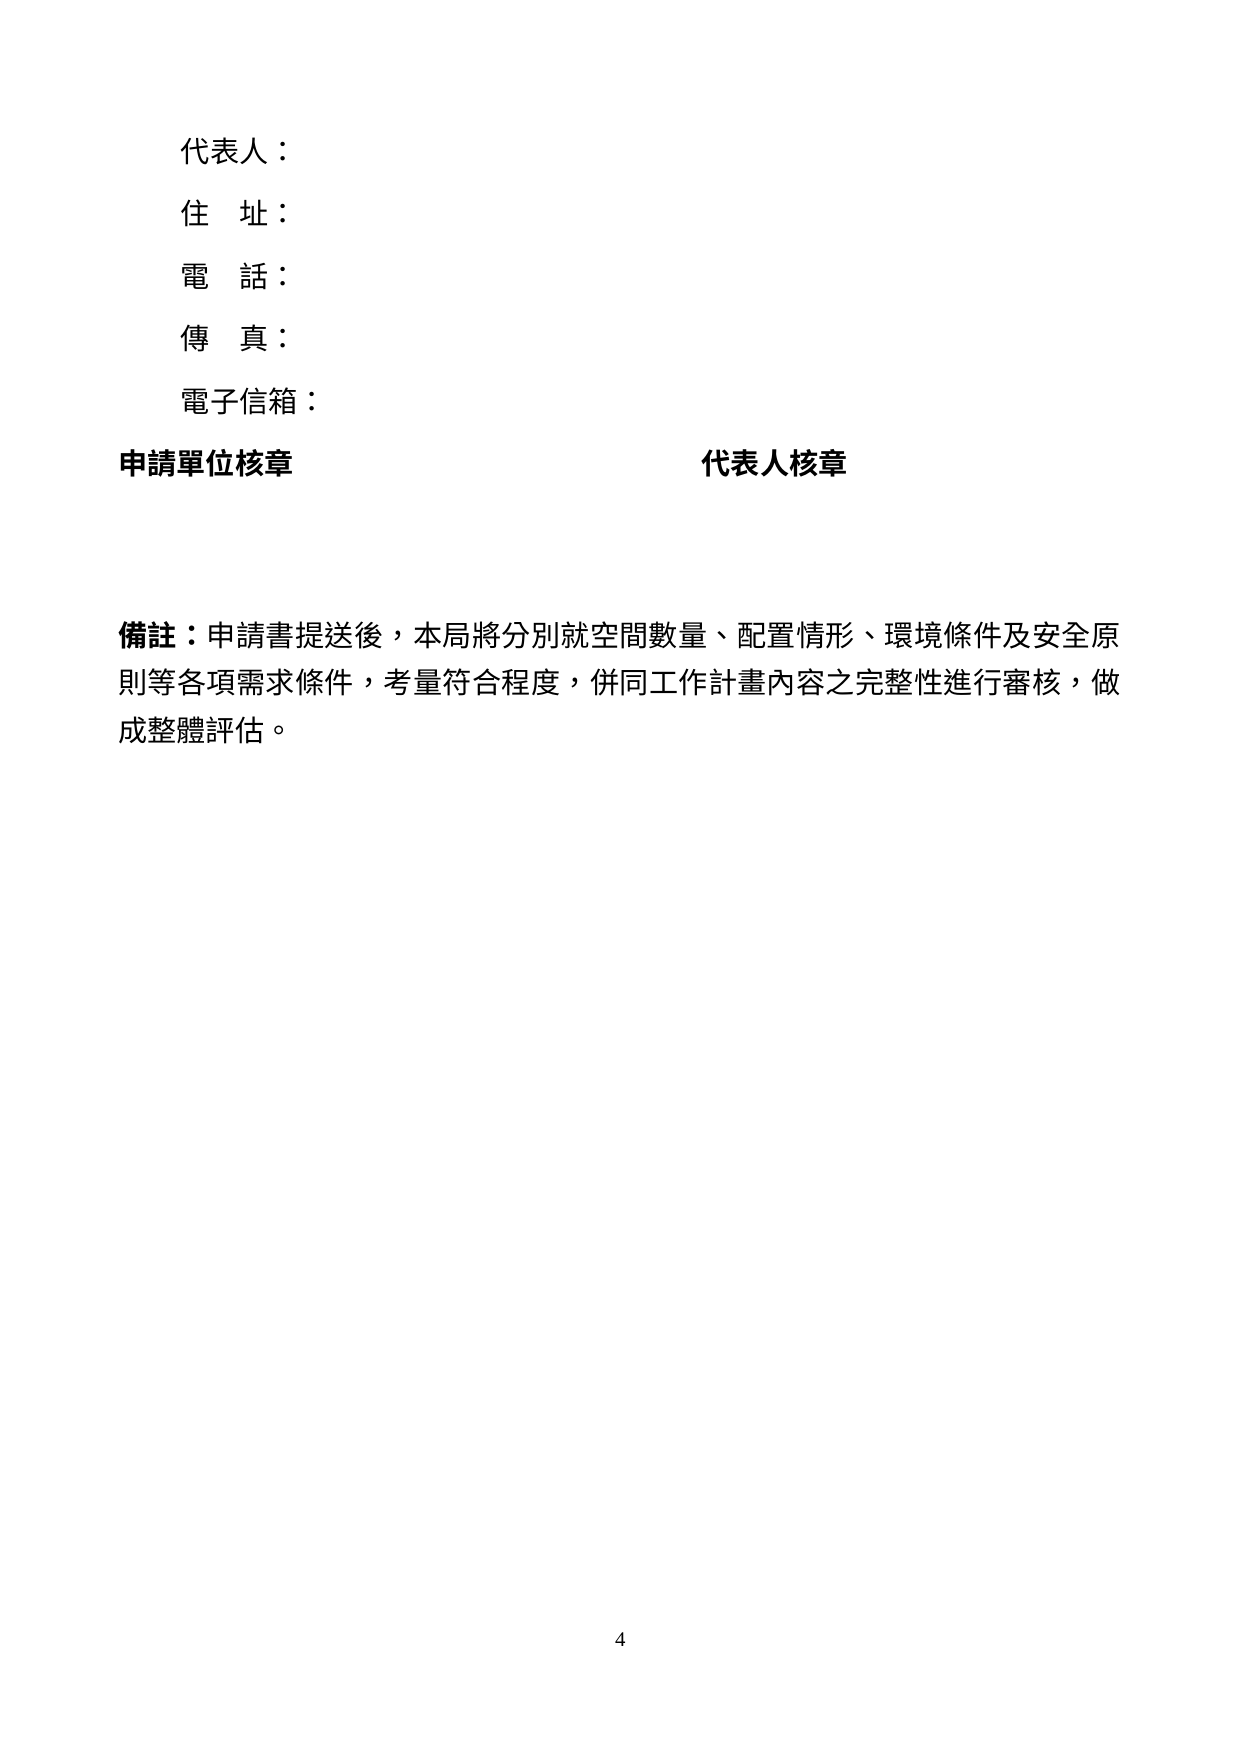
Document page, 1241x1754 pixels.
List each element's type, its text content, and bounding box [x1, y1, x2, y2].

text 電 話： [181, 233, 1122, 295]
text 代表人： [181, 108, 1122, 170]
text 備註：申請書提送後，本局將分別就空間數量、配置情形、環境條件及安全原則等各項需求條件，考量符合程度，併同工作計畫內容之完整性進行審核，做成整體評估。 [118, 608, 1122, 751]
text 住 址： [181, 170, 1122, 233]
text 傳 真： [181, 295, 1122, 358]
text 申請單位核章 代表人核章 [118, 420, 1122, 483]
text 電子信箱： [181, 358, 1122, 420]
